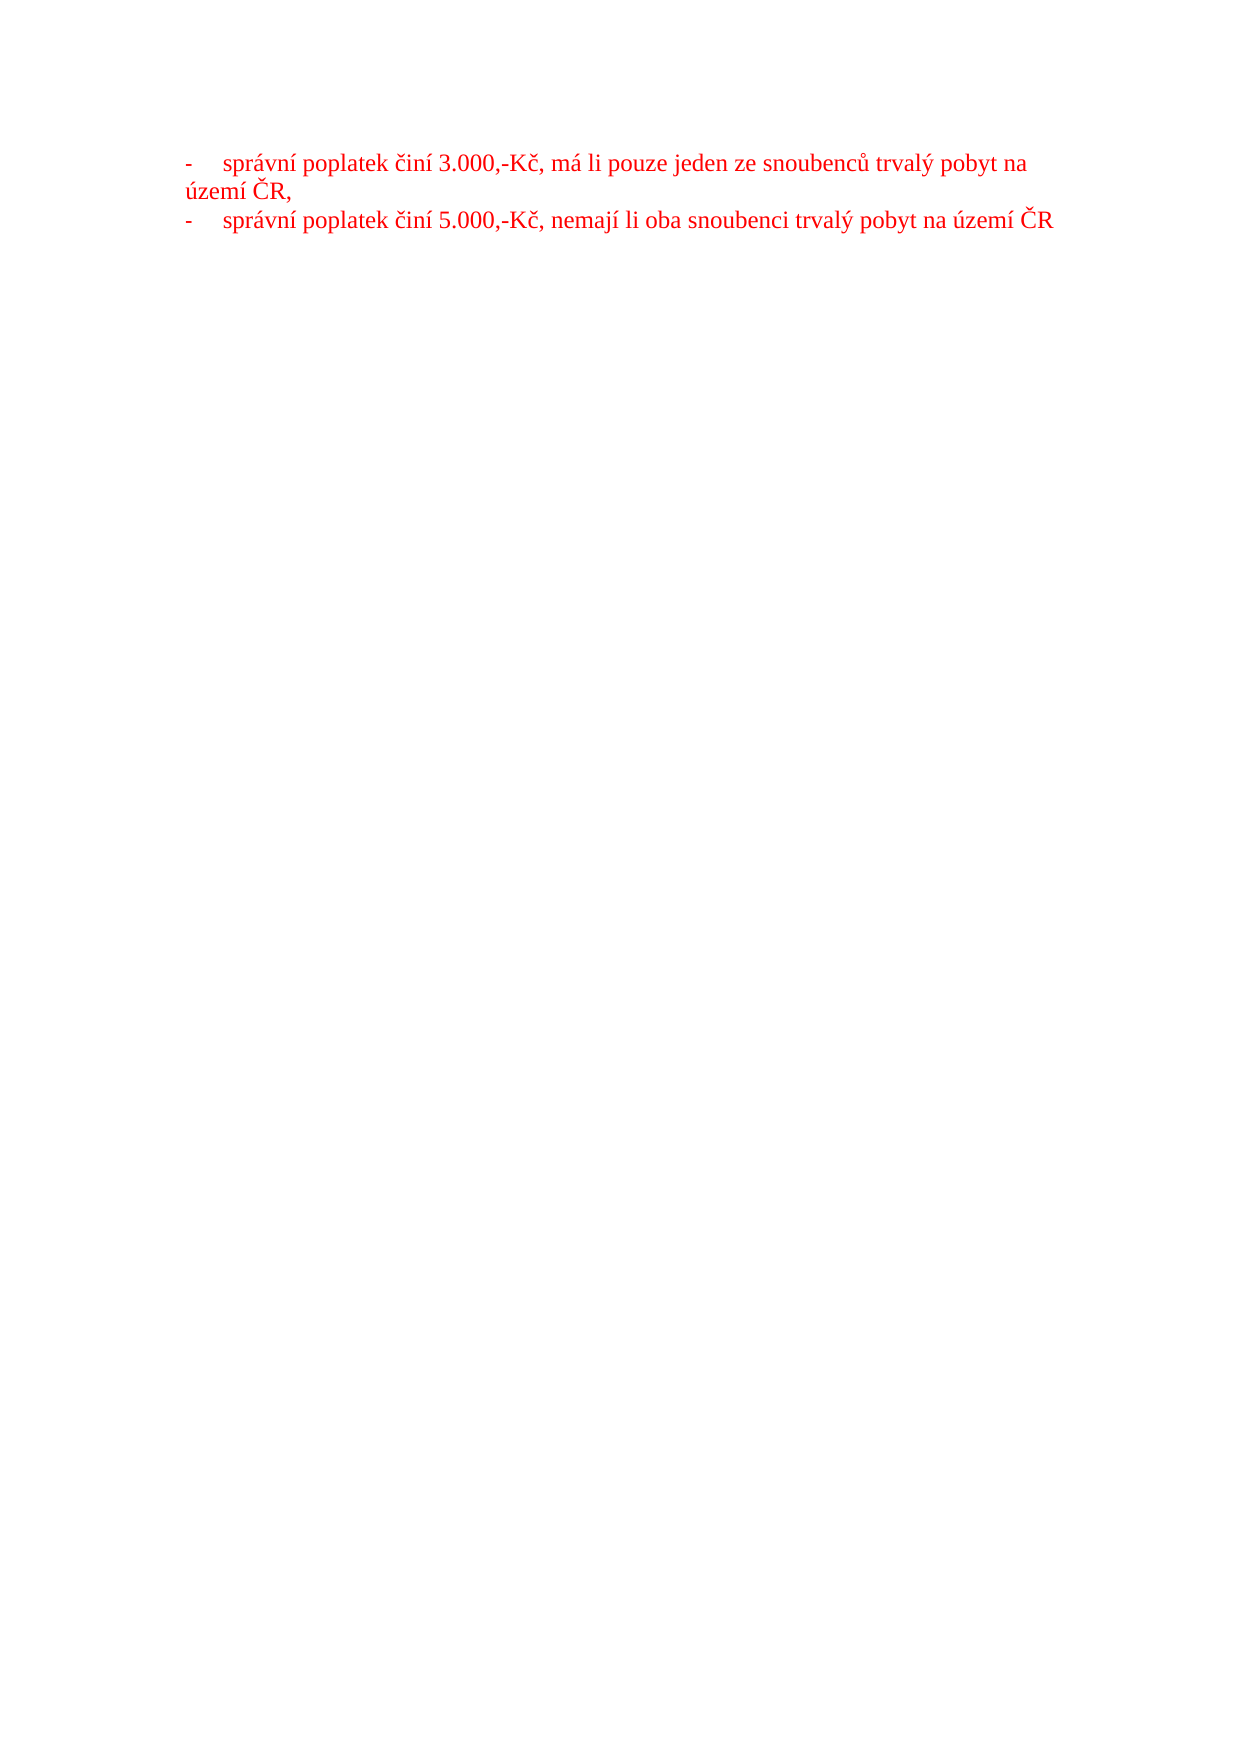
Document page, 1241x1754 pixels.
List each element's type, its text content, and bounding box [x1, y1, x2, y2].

list správní poplatek činí 5.000,-Kč, nemají li oba snoubenci trvalý pobyt na území ČR [185, 205, 1093, 234]
list správní poplatek činí 3.000,-Kč, má li pouze jeden ze snoubenců trvalý pobyt na území ČR, [185, 148, 1093, 205]
